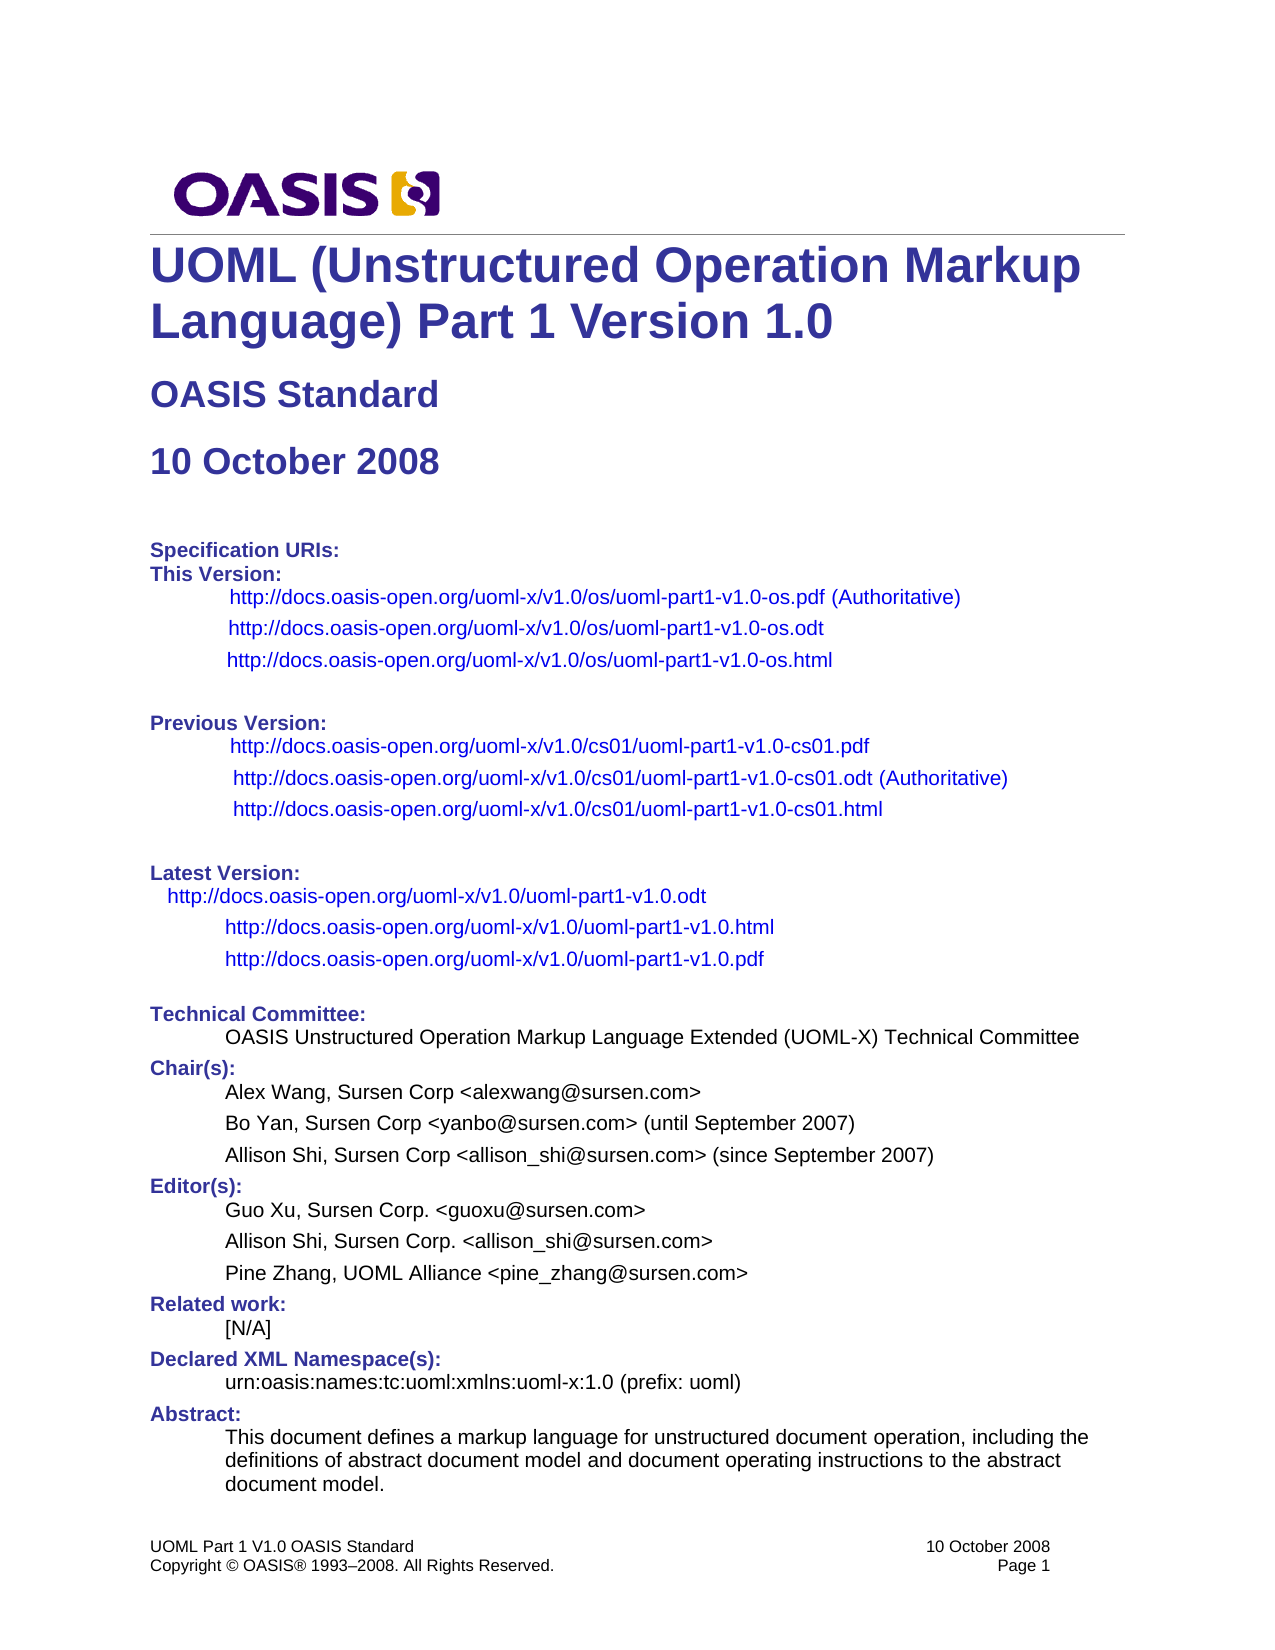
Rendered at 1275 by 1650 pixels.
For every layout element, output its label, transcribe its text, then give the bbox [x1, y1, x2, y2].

text http://docs.oasis-open.org/uoml-x/v1.0/cs01/uoml-part1-v1.0-cs01.pdf [150, 735, 1125, 758]
title Chair(s): [150, 1057, 1125, 1080]
text http://docs.oasis-open.org/uoml-x/v1.0/os/uoml-part1-v1.0-os.html [150, 648, 1125, 672]
title Related work: [150, 1293, 1125, 1316]
title This Version: [150, 562, 1125, 585]
text urn:oasis:names:tc:uoml:xmlns:uoml-x:1.0 (prefix: uoml) [225, 1371, 1125, 1394]
title Latest Version: [150, 861, 1125, 884]
text http://docs.oasis-open.org/uoml-x/v1.0/cs01/uoml-part1-v1.0-cs01.odt (Authoritative) [150, 766, 1125, 789]
text Allison Shi, Sursen Corp <allison_shi@sursen.com> (since September 2007) [225, 1143, 1125, 1167]
picture [166, 159, 452, 225]
text This document defines a markup language for unstructured document operation, including the definitions of abstract document model and document operating instructions to the abstract document model. [225, 1426, 1125, 1495]
title Editor(s): [150, 1175, 1125, 1198]
subtitle OASIS Standard [150, 370, 1125, 415]
title Technical Committee: [150, 1002, 1125, 1025]
text http://docs.oasis-open.org/uoml-x/v1.0/cs01/uoml-part1-v1.0-cs01.html [150, 798, 1125, 821]
text Guo Xu, Sursen Corp. <guoxu@sursen.com> [225, 1198, 1125, 1221]
text http://docs.oasis-open.org/uoml-x/v1.0/os/uoml-part1-v1.0-os.odt [150, 617, 1125, 640]
title Abstract: [150, 1402, 1125, 1426]
text Bo Yan, Sursen Corp <yanbo@sursen.com> (until September 2007) [225, 1112, 1125, 1135]
title Previous Version: [150, 712, 1125, 735]
title Declared XML Namespace(s): [150, 1348, 1125, 1371]
subtitle 10 October 2008 [150, 437, 1125, 482]
text http://docs.oasis-open.org/uoml-x/v1.0/os/uoml-part1-v1.0-os.pdf (Authoritative) [150, 585, 1125, 608]
title UOML (Unstructured Operation Markup Language) Part 1 Version 1.0 [150, 235, 1125, 348]
text Alex Wang, Sursen Corp <alexwang@sursen.com> [225, 1080, 1125, 1103]
text Pine Zhang, UOML Alliance <pine_zhang@sursen.com> [225, 1261, 1125, 1284]
title [N/A] [225, 1316, 1125, 1339]
title http://docs.oasis-open.org/uoml-x/v1.0/uoml-part1-v1.0.pdf [225, 947, 1125, 971]
text Allison Shi, Sursen Corp. <allison_shi@sursen.com> [225, 1230, 1125, 1253]
text http://docs.oasis-open.org/uoml-x/v1.0/uoml-part1-v1.0.odt [150, 884, 1125, 907]
title OASIS Unstructured Operation Markup Language Extended (UOML-X) Technical Committee [225, 1025, 1125, 1049]
title Specification URIs: [150, 539, 1125, 562]
title http://docs.oasis-open.org/uoml-x/v1.0/uoml-part1-v1.0.html [225, 916, 1125, 939]
